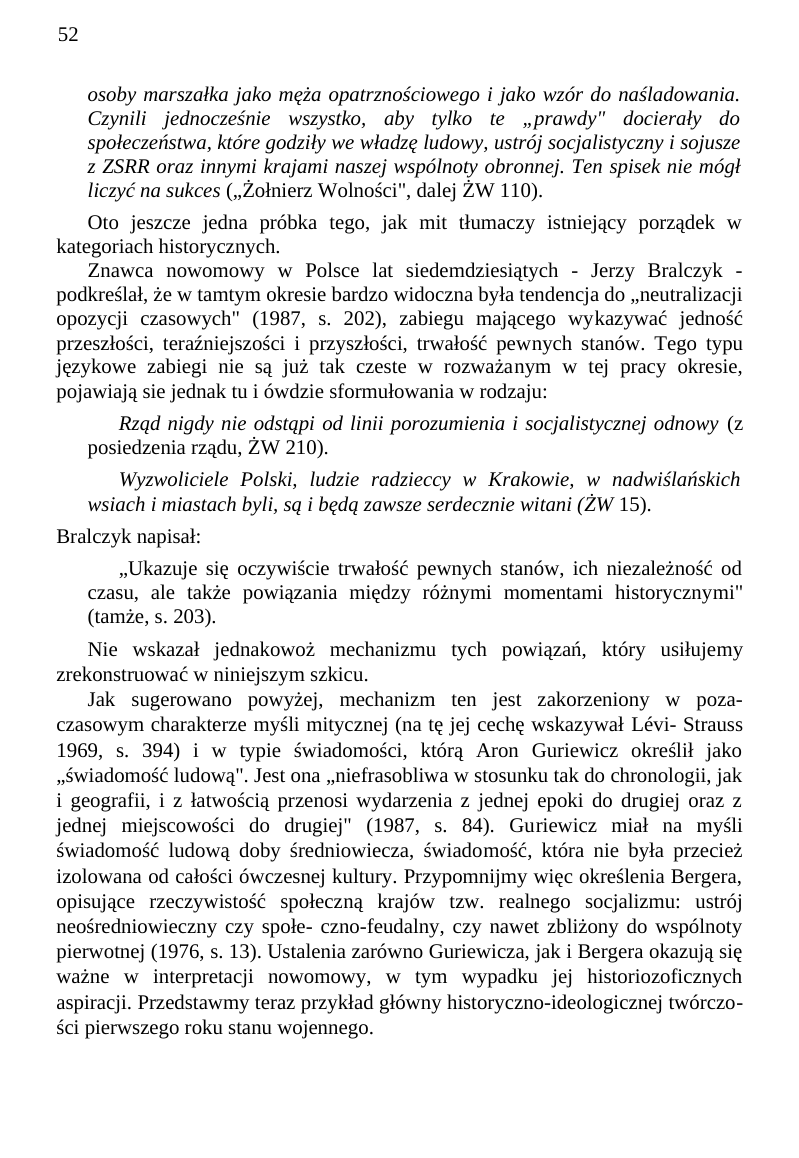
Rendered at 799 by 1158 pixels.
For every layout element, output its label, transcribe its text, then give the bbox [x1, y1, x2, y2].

text Wyzwoliciele Polski, ludzie radzieccy w Krakowie, w nadwiślańskich wsiach i miastach byli, są i będą zawsze serdecznie witani (ŻW 15). [87, 467, 743, 516]
text osoby marszałka jako męża opatrznościowego i jako wzór do naśladowania. Czy­nili jednocześnie wszystko, aby tylko te „prawdy" docierały do społeczeństwa, które godziły we władzę ludowy, ustrój socjalistyczny i sojusze z ZSRR oraz in­nymi krajami naszej wspólnoty obronnej. Ten spisek nie mógł liczyć na sukces („Żołnierz Wolności", dalej ŻW 110). [87, 81, 743, 202]
text Jak sugerowano powyżej, mechanizm ten jest zakorzeniony w poza- czasowym charakterze myśli mitycznej (na tę jej cechę wskazywał Lévi- Strauss 1969, s. 394) i w typie świadomości, którą Aron Guriewicz określił jako „świadomość ludową". Jest ona „niefrasobliwa w stosunku tak do chronologii, jak i geografii, i z łatwością przenosi wydarzenia z jednej epoki do drugiej oraz z jednej miejscowości do drugiej" (1987, s. 84). Gu­riewicz miał na myśli świadomość ludową doby średniowiecza, świado­mość, która nie była przecież izolowana od całości ówczesnej kultury. Przypomnijmy więc określenia Bergera, opisujące rzeczywistość społecz­ną krajów tzw. realnego socjalizmu: ustrój neośredniowieczny czy społe- czno-feudalny, czy nawet zbliżony do wspólnoty pierwotnej (1976, s. 13). Ustalenia zarówno Guriewicza, jak i Bergera okazują się ważne w inter­pretacji nowomowy, w tym wypadku jej historiozoficznych aspiracji. Przedstawmy teraz przykład główny historyczno-ideologicznej twórczo­ści pierwszego roku stanu wojennego. [56, 687, 743, 1039]
text „Ukazuje się oczywiście trwałość pewnych stanów, ich niezależność od czasu, ale także powiązania między różnymi momentami historyczny­mi" (tamże, s. 203). [87, 556, 743, 628]
text Rząd nigdy nie odstąpi od linii porozumienia i socjalistycznej odnowy (z po­siedzenia rządu, ŻW 210). [87, 411, 743, 459]
text Oto jeszcze jedna próbka tego, jak mit tłumaczy istniejący porządek w kategoriach historycznych. [56, 210, 743, 258]
text 52 [58, 22, 83, 46]
text Nie wskazał jednakowoż mechanizmu tych powiązań, który usiłuje­my zrekonstruować w niniejszym szkicu. [56, 637, 743, 686]
text Znawca nowomowy w Polsce lat siedemdziesiątych - Jerzy Bralczyk - podkreślał, że w tamtym okresie bardzo widoczna była tendencja do „neutralizacji opozycji czasowych" (1987, s. 202), zabiegu mającego wy­kazywać jedność przeszłości, teraźniejszości i przyszłości, trwałość pew­nych stanów. Tego typu językowe zabiegi nie są już tak czeste w rozważa­nym w tej pracy okresie, pojawiają sie jednak tu i ówdzie sformułowania w rodzaju: [56, 258, 743, 403]
text Bralczyk napisał: [56, 524, 743, 548]
